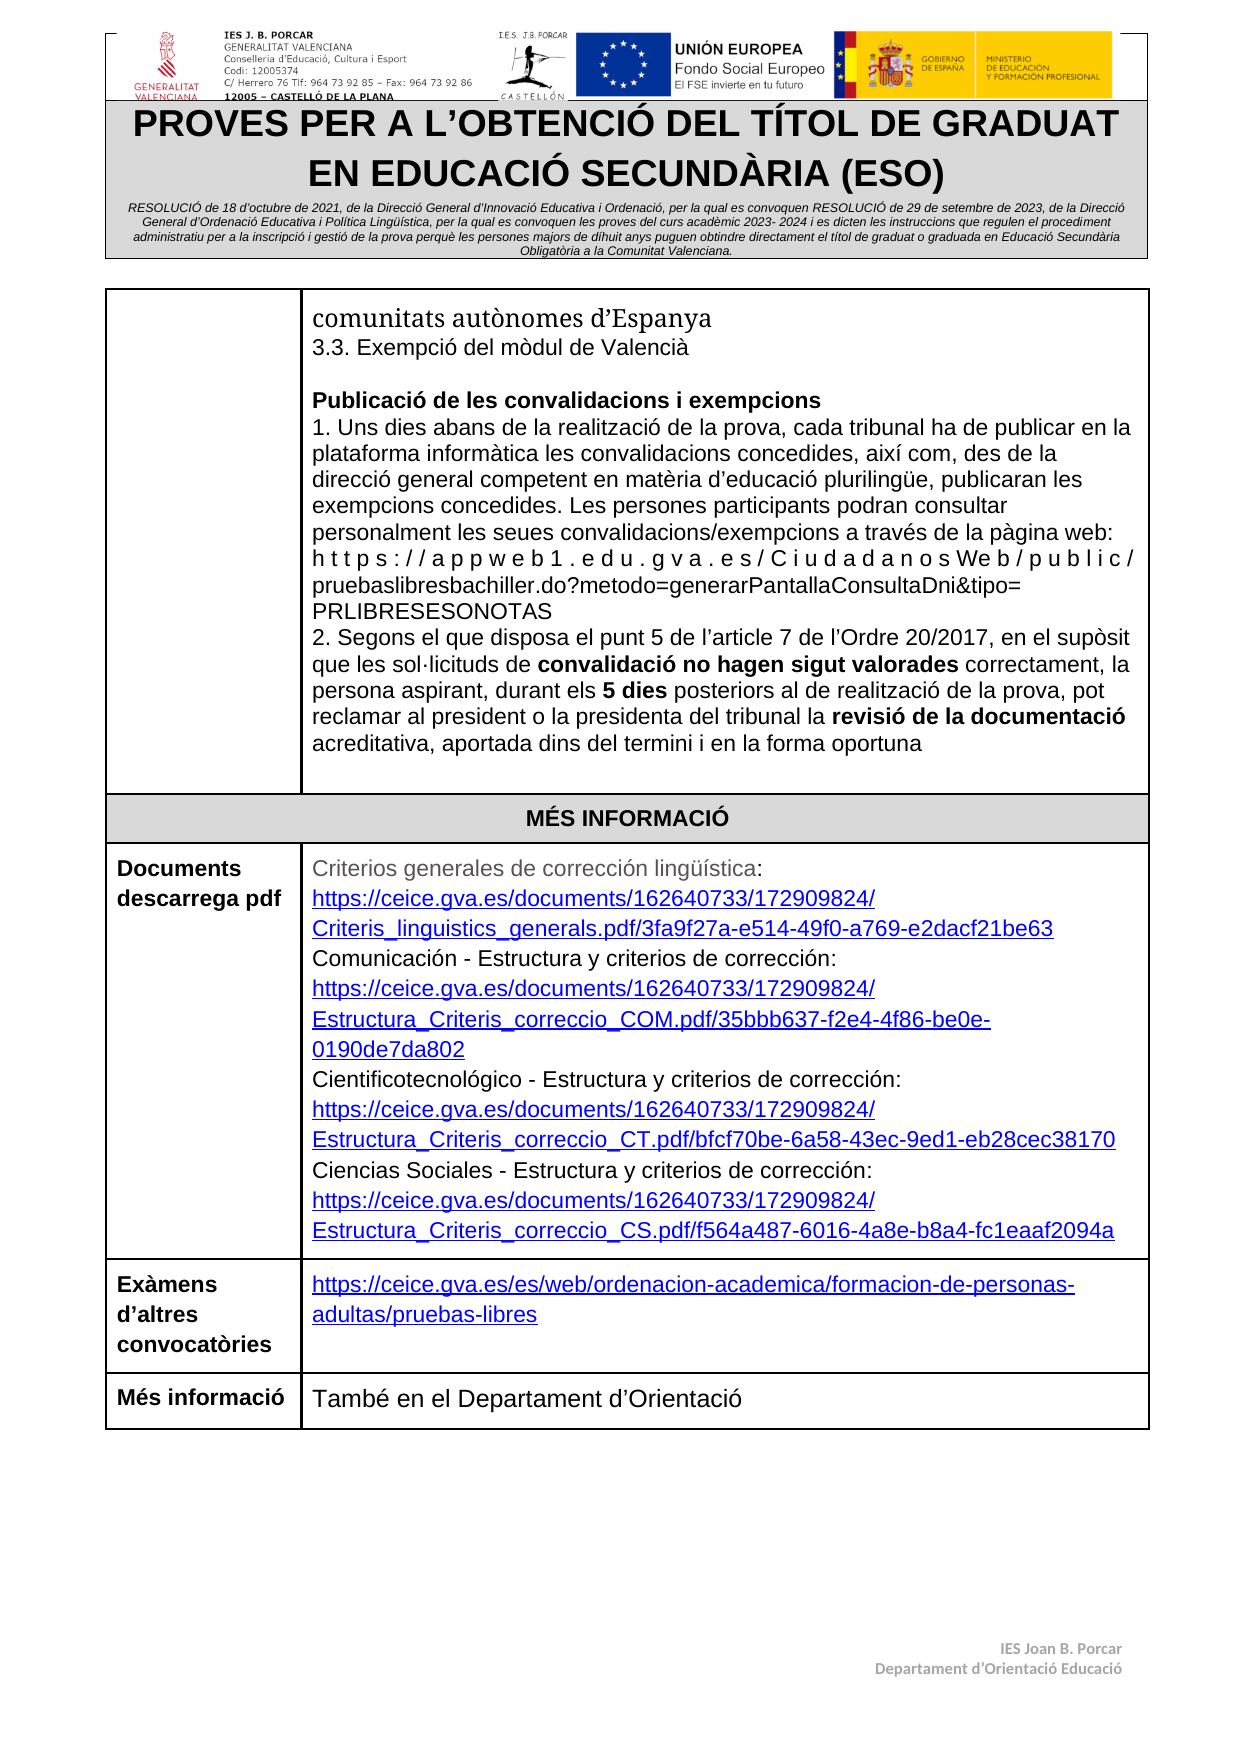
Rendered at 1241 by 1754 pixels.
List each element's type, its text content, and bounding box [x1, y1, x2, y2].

table_cell Documents descarrega pdf [107, 844, 300, 1258]
table_cell comunitats autònomes d’Espanya 3.3. Exempció del mòdul de Valencià Publicació de les convalidacions i exempcions 1. Uns dies abans de la realització de la prova, cada tribunal ha de publicar en la plataforma informàtica les convalidacions concedides, així com, des de la direcció general competent en matèria d’educació plurilingüe, publicaran les exempcions concedides. Les persones participants podran consultar personalment les seues convalidacions/exempcions a través de la pàgina web: h t t p s : / / a p p w e b 1 . e d u . g v a . e s / C i u d a d a n o s We b / p u b l i c / pruebaslibresbachiller.do?metodo=generarPantallaConsultaDni&tipo= PRLIBRESESONOTAS 2. Segons el que disposa el punt 5 de l’article 7 de l’Ordre 20/2017, en el supòsit que les sol·licituds de convalidació no hagen sigut valorades correctament, la persona aspirant, durant els 5 dies posteriors al de realització de la prova, pot reclamar al president o la presidenta del tribunal la revisió de la documentació acreditativa, aportada dins del termini i en la forma oportuna [303, 290, 1148, 793]
table_cell Més informació [107, 1374, 300, 1428]
table_cell https://ceice.gva.es/es/web/ordenacion-academica/formacion-de-personas-adultas/pruebas-libres [303, 1260, 1148, 1372]
table_cell MÉS INFORMACIÓ [107, 795, 1148, 842]
table_cell Criterios generales de corrección lingüística: https://ceice.gva.es/documents/162640733/172909824/Criteris_linguistics_generals.pdf/3fa9f27a-e514-49f0-a769-e2dacf21be63 Comunicación - Estructura y criterios de corrección: https://ceice.gva.es/documents/162640733/172909824/Estructura_Criteris_correccio_COM.pdf/35bbb637-f2e4-4f86-be0e-0190de7da802 Cientificotecnológico - Estructura y criterios de corrección: https://ceice.gva.es/documents/162640733/172909824/Estructura_Criteris_correccio_CT.pdf/bfcf70be-6a58-43ec-9ed1-eb28cec38170 Ciencias Sociales - Estructura y criterios de corrección: https://ceice.gva.es/documents/162640733/172909824/Estructura_Criteris_correccio_CS.pdf/f564a487-6016-4a8e-b8a4-fc1eaaf2094a [303, 844, 1148, 1258]
table_cell [107, 290, 300, 793]
table_cell Exàmens d’altres convocatòries [107, 1260, 300, 1372]
table_cell També en el Departament d’Orientació [303, 1374, 1148, 1428]
picture [116, 20, 1121, 101]
